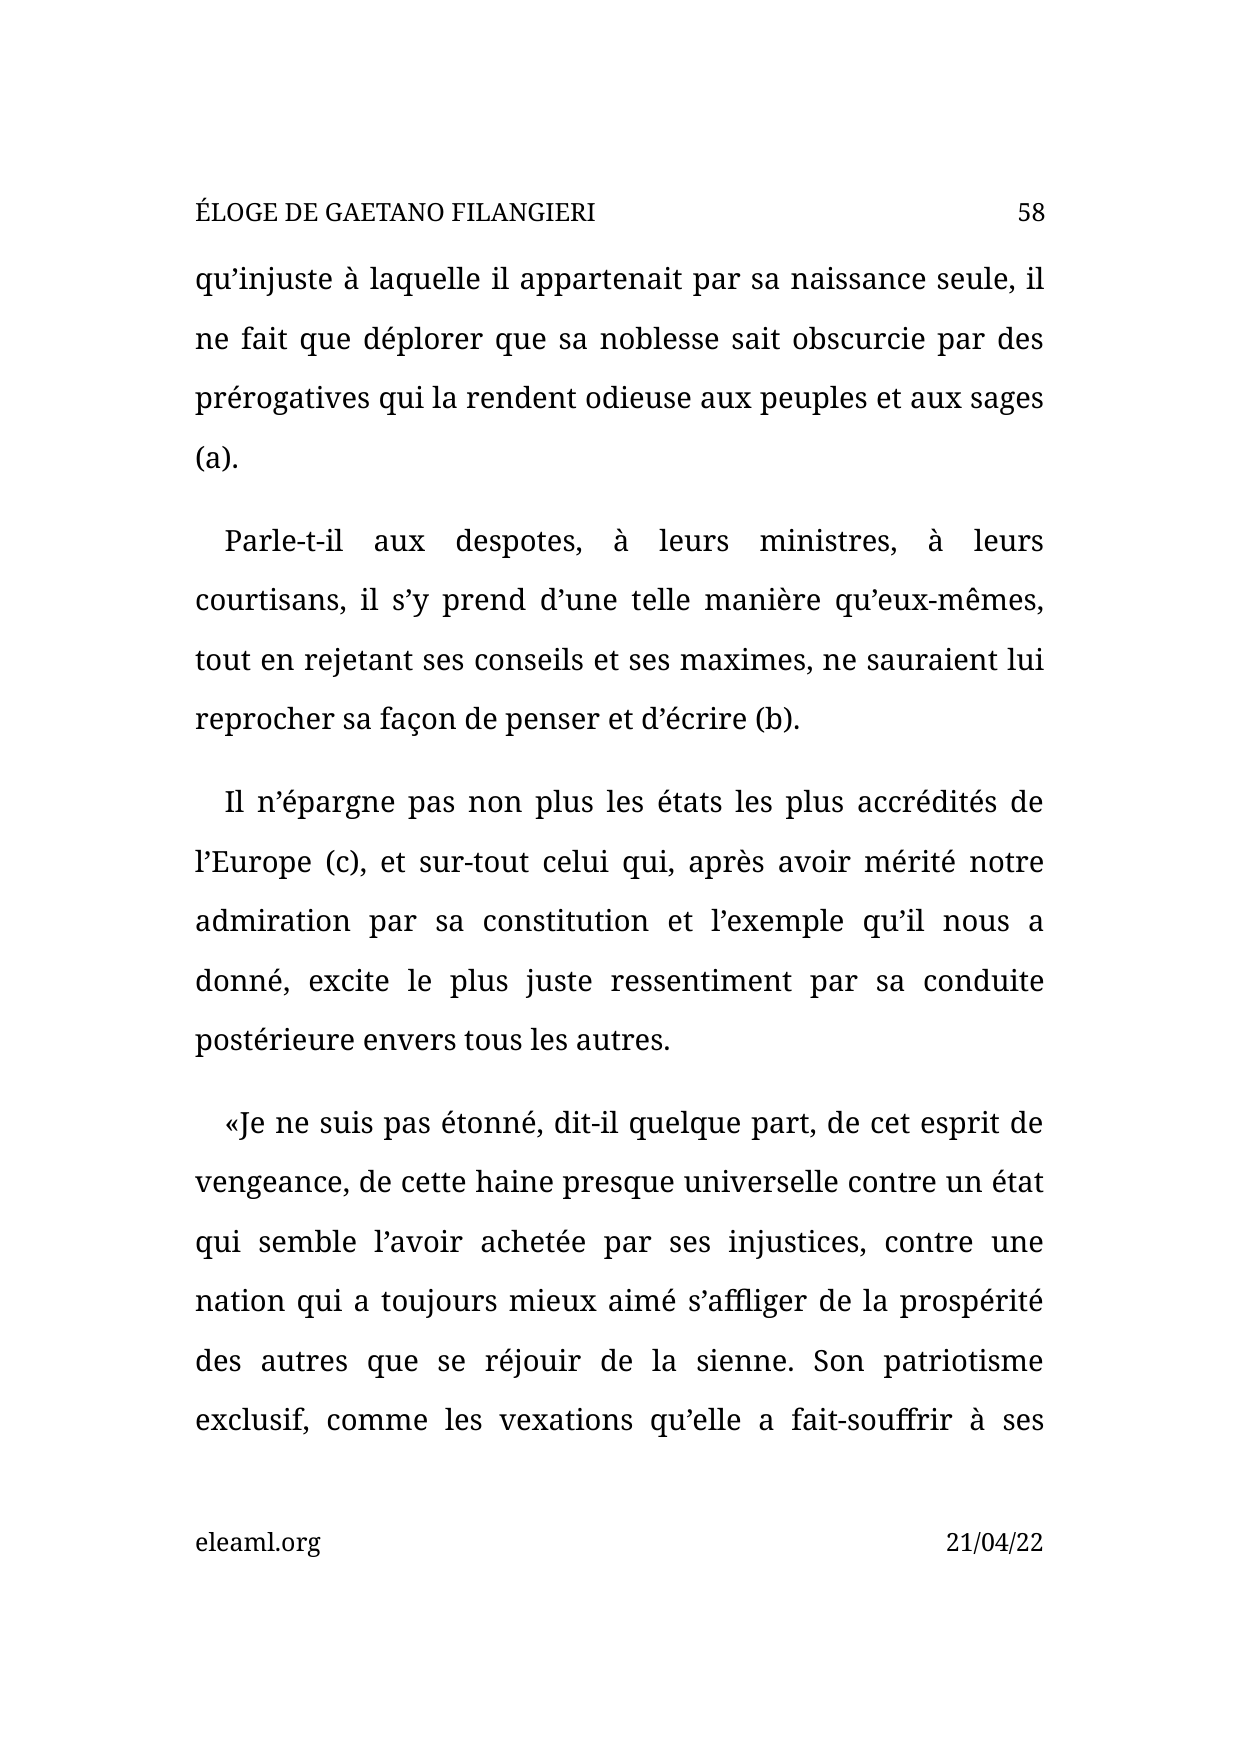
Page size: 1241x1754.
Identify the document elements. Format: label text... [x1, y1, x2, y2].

text Parle-t-il aux despotes, à leurs ministres, à leurs courtisans, il s’y prend d’une telle manière qu’eux-mêmes, tout en rejetant ses conseils et ses maximes, ne sauraient lui reprocher sa façon de penser et d’écrire (b). [195, 520, 1045, 738]
text qu’injuste à laquelle il appartenait par sa naissance seule, il ne fait que déplorer que sa noblesse sait obscurcie par des prérogatives qui la rendent odieuse aux peuples et aux sages (a). [195, 258, 1045, 477]
text Il n’épargne pas non plus les états les plus accrédités de l’Europe (c), et sur-tout celui qui, après avoir mérité notre admiration par sa constitution et l’exemple qu’il nous a donné, excite le plus juste ressentiment par sa conduite postérieure envers tous les autres. [195, 781, 1045, 1059]
text «Je ne suis pas étonné, dit-il quelque part, de cet esprit de vengeance, de cette haine presque universelle contre un état qui semble l’avoir achetée par ses injustices, contre une nation qui a toujours mieux aimé s’affliger de la prospérité des autres que se réjouir de la sienne. Son patriotisme exclusif, comme les vexations qu’elle a fait-souffrir à ses [195, 1102, 1045, 1439]
